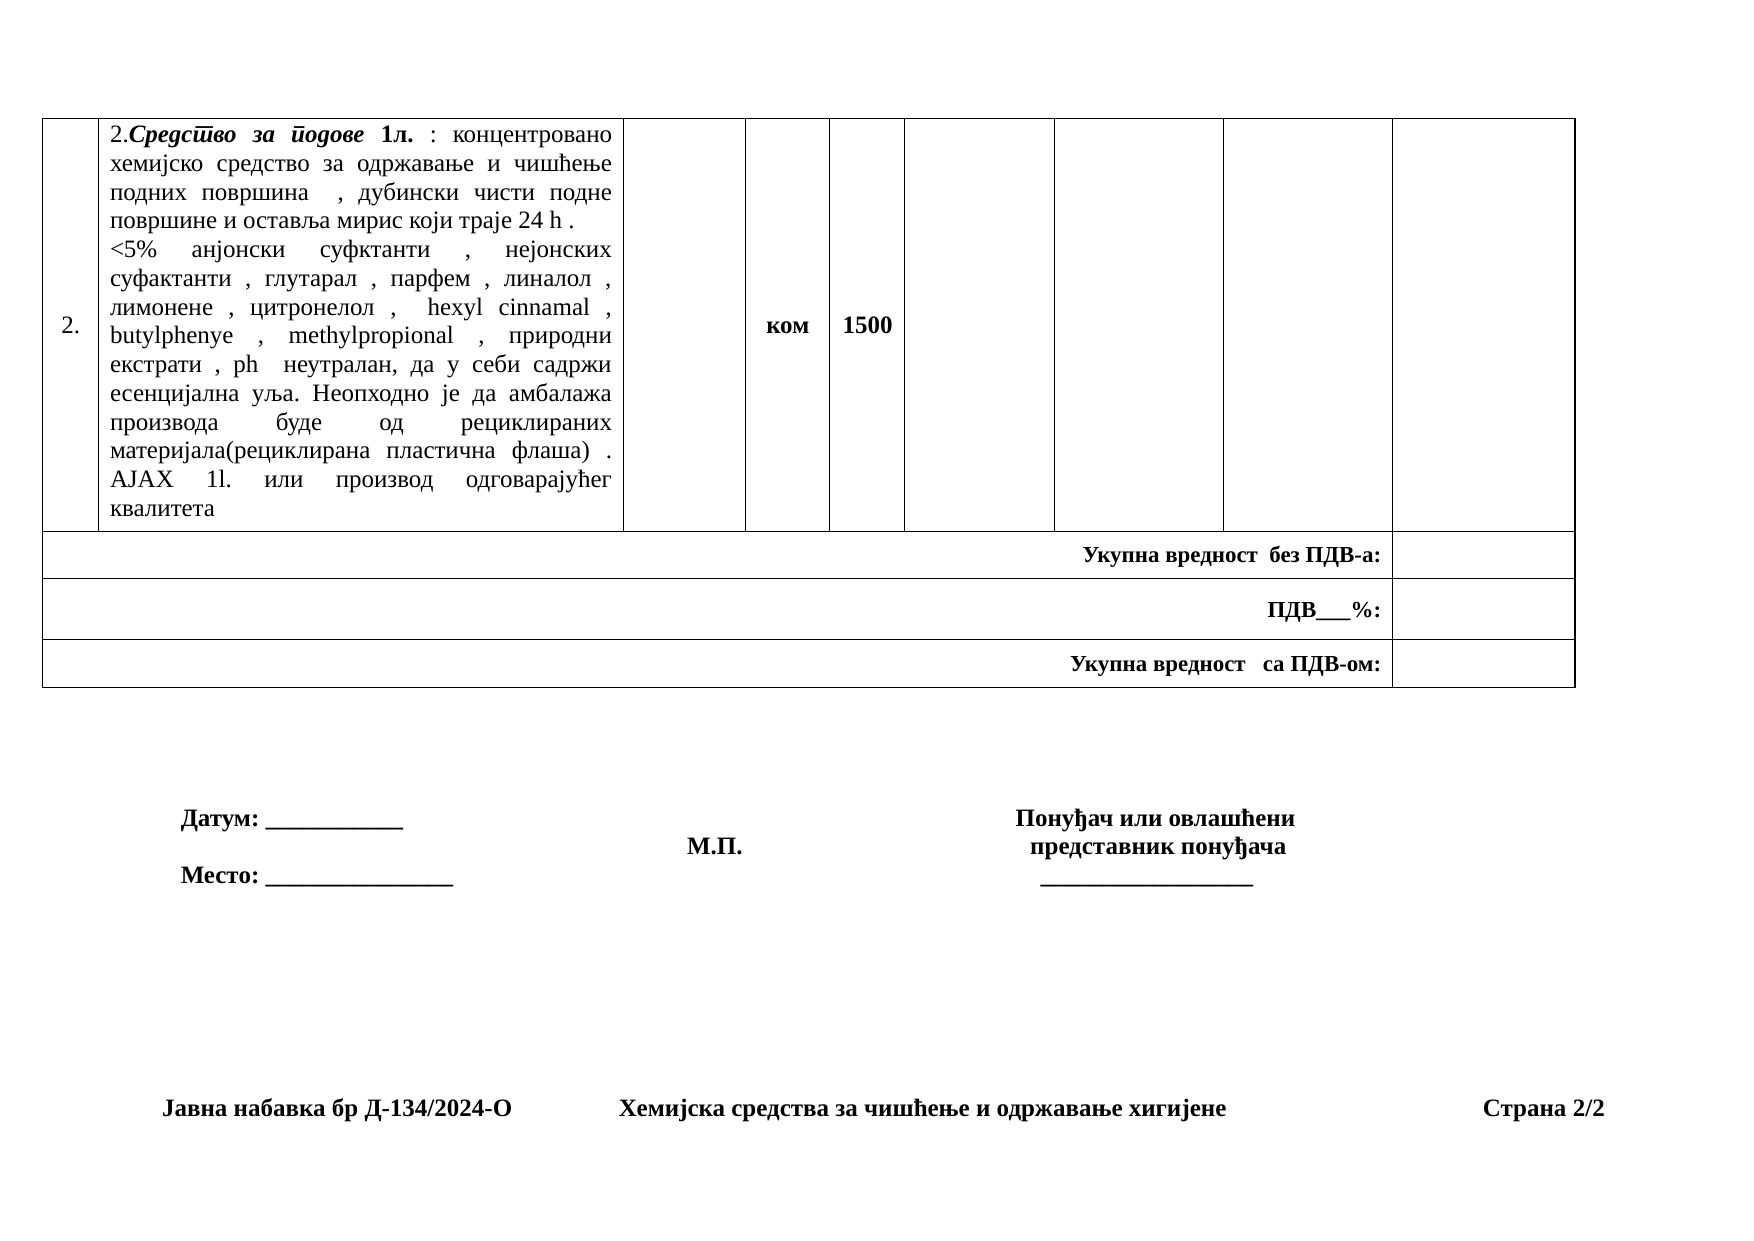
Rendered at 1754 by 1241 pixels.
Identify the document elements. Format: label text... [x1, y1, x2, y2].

table_cell 2. [43, 119, 98, 531]
table_cell Укупна вредност без ПДВ-а: [43, 532, 1392, 578]
table_cell ком [746, 119, 829, 531]
text М.П. представник понуђача [118, 831, 1636, 860]
table_cell [624, 119, 745, 531]
text Датум: ___________ Понуђач или овлашћени [118, 803, 1636, 831]
table_cell [1393, 579, 1574, 639]
table_cell [1393, 532, 1574, 578]
table_cell 1500 [830, 119, 904, 531]
table_cell 2.Средство за подове 1л. : концентровано хемијско средство за одржавање и чишћење подних површина , дубински чисти подне површине и оставља мирис који траје 24 h . <5% анјонски суфктанти , нејонских суфактанти , глутарал , парфем , линалол , лимонене , цитронелол , hexyl cinnamal , butylphenye , methylpropional , природни екстрати , ph неутралан, да у себи садржи есенцијална уља. Неопходно је да амбалажа производа буде од рециклираних материјала(рециклирана пластична флаша) . AJAX 1l. или производ одговарајућег квалитета [99, 119, 623, 531]
table_cell ПДВ___%: [43, 579, 1392, 639]
table_cell [1393, 640, 1574, 687]
text Место: _______________ _________________ [118, 860, 1636, 889]
table_cell Укупна вредност са ПДВ-ом: [43, 640, 1392, 687]
table_cell [1224, 119, 1392, 531]
table_cell [1055, 119, 1223, 531]
table_cell [1393, 119, 1574, 531]
table_cell [905, 119, 1054, 531]
